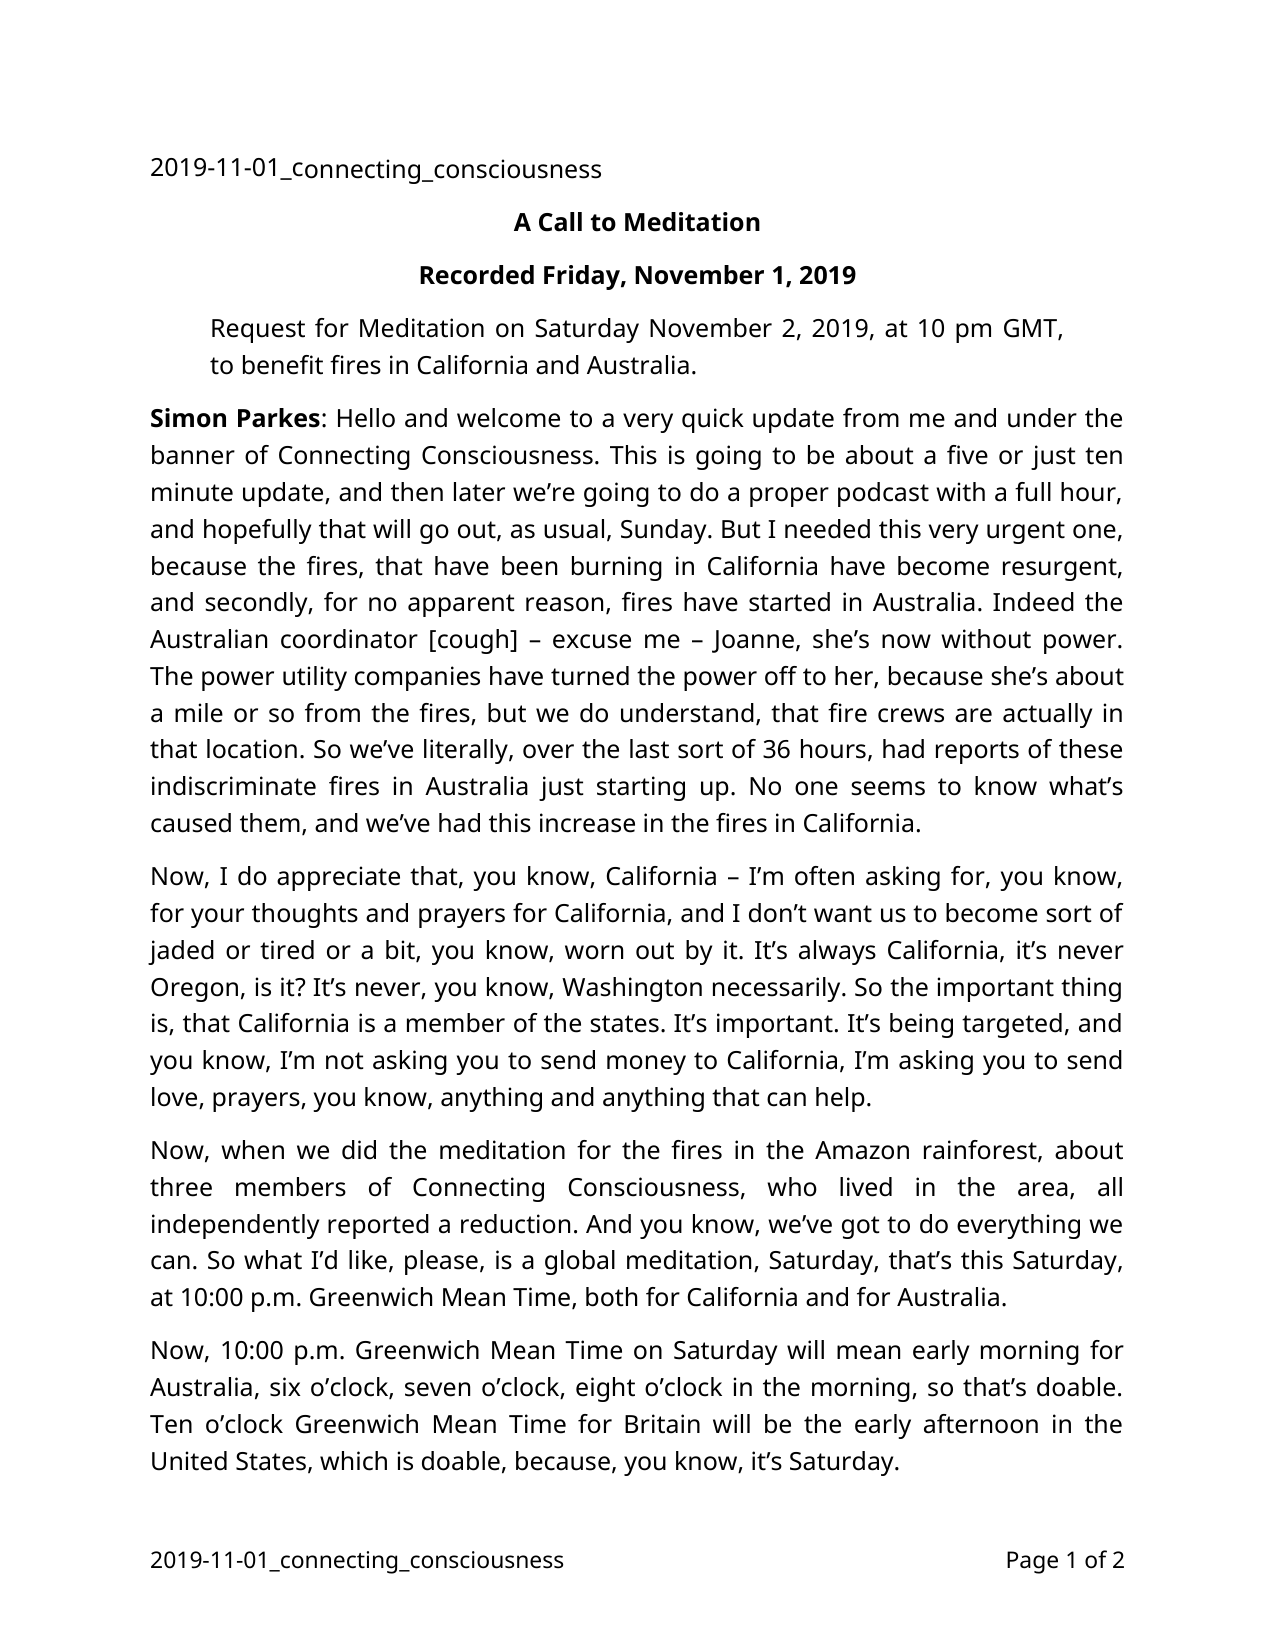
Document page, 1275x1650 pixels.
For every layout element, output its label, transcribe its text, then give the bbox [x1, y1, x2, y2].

text Request for Meditation on Saturday November 2, 2019, at 10 pm GMT, to benefit fires in California and Australia. [210, 311, 1065, 382]
text Recorded Friday, November 1, 2019 [150, 258, 1125, 292]
text Now, I do appreciate that, you know, California – I’m often asking for, you know, for your thoughts and prayers for California, and I don’t want us to become sort of jaded or tired or a bit, you know, worn out by it. It’s always California, it’s never Oregon, is it? It’s never, you know, Washington necessarily. So the important thing is, that California is a member of the states. It’s important. It’s being targeted, and you know, I’m not asking you to send money to California, I’m asking you to send love, prayers, you know, anything and anything that can help. [150, 859, 1125, 1113]
text Now, when we did the meditation for the fires in the Amazon rainforest, about three members of Connecting Consciousness, who lived in the area, all independently reported a reduction. And you know, we’ve got to do everything we can. So what I’d like, please, is a global meditation, Saturday, that’s this Saturday, at 10:00 p.m. Greenwich Mean Time, both for California and for Australia. [150, 1133, 1125, 1314]
text A Call to Meditation [150, 205, 1125, 239]
text 2019-11-01_connecting_consciousness [150, 150, 1125, 185]
text Simon Parkes: Hello and welcome to a very quick update from me and under the banner of Connecting Consciousness. This is going to be about a five or just ten minute update, and then later we’re going to do a proper podcast with a full hour, and hopefully that will go out, as usual, Sunday. But I needed this very urgent one, because the fires, that have been burning in California have become resurgent, and secondly, for no apparent reason, fires have started in Australia. Indeed the Australian coordinator [cough] – excuse me – Joanne, she’s now without power. The power utility companies have turned the power off to her, because she’s about a mile or so from the fires, but we do understand, that fire crews are actually in that location. So we’ve literally, over the last sort of 36 hours, had reports of these indiscriminate fires in Australia just starting up. No one seems to know what’s caused them, and we’ve had this increase in the fires in California. [150, 401, 1125, 840]
text Now, 10:00 p.m. Greenwich Mean Time on Saturday will mean early morning for Australia, six o’clock, seven o’clock, eight o’clock in the morning, so that’s doable. Ten o’clock Greenwich Mean Time for Britain will be the early afternoon in the United States, which is doable, because, you know, it’s Saturday. [150, 1333, 1125, 1477]
